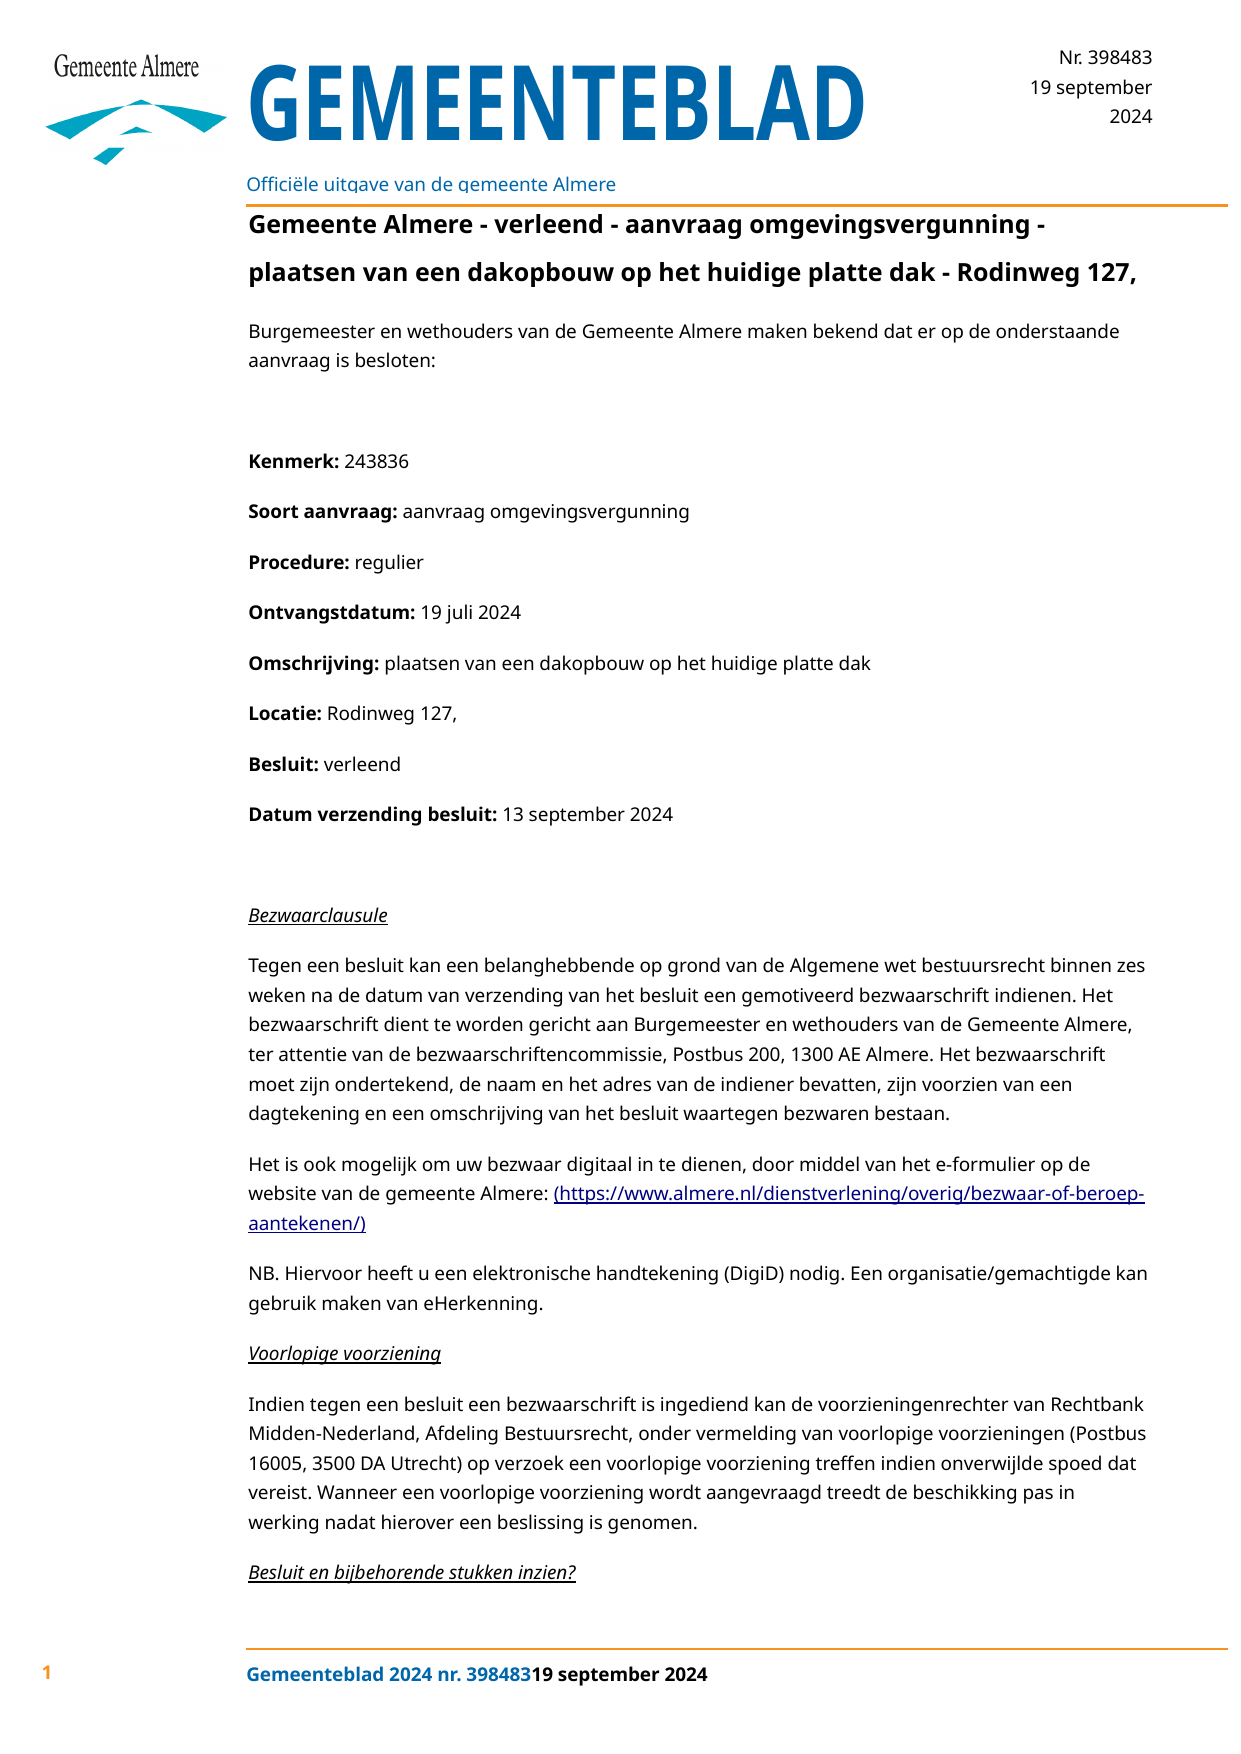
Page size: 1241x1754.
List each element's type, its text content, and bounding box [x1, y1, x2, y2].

text Procedure: regulier [248, 549, 1152, 575]
text Voorlopige voorziening [248, 1340, 1152, 1366]
text Datum verzending besluit: 13 september 2024 [248, 801, 1152, 827]
text Besluit: verleend [248, 751, 1152, 777]
text Locatie: Rodinweg 127, [248, 700, 1152, 726]
text Ontvangstdatum: 19 juli 2024 [248, 599, 1152, 625]
picture [41, 47, 231, 172]
text Het is ook mogelijk om uw bezwaar digitaal in te dienen, door middel van het e-formulier op de website van de gemeente Almere: (https://www.almere.nl/dienstverlening/overig/bezwaar-of-beroep-aantekenen/) [248, 1151, 1152, 1236]
text Besluit en bijbehorende stukken inzien? [248, 1559, 1152, 1585]
text Soort aanvraag: aanvraag omgevingsvergunning [248, 499, 1152, 524]
text Tegen een besluit kan een belanghebbende op grond van de Algemene wet bestuursrecht binnen zes weken na de datum van verzending van het besluit een gemotiveerd bezwaarschrift indienen. Het bezwaarschrift dient te worden gericht aan Burgemeester en wethouders van de Gemeente Almere, ter attentie van de bezwaarschriftencommissie, Postbus 200, 1300 AE Almere. Het bezwaarschrift moet zijn ondertekend, de naam en het adres van de indiener bevatten, zijn voorzien van een dagtekening en een omschrijving van het besluit waartegen bezwaren bestaan. [248, 952, 1152, 1126]
text Indien tegen een besluit een bezwaarschrift is ingediend kan de voorzieningenrechter van Rechtbank Midden-Nederland, Afdeling Bestuursrecht, onder vermelding van voorlopige voorzieningen (Postbus 16005, 3500 DA Utrecht) op verzoek een voorlopige voorziening treffen indien onverwijlde spoed dat vereist. Wanneer een voorlopige voorziening wordt aangevraagd treedt de beschikking pas in werking nadat hierover een beslissing is genomen. [248, 1391, 1152, 1535]
text Burgemeester en wethouders van de Gemeente Almere maken bekend dat er op de onderstaande aanvraag is besloten: [248, 318, 1152, 373]
text NB. Hiervoor heeft u een elektronische handtekening (DigiD) nodig. Een organisatie/gemachtigde kan gebruik maken van eHerkenning. [248, 1260, 1152, 1316]
text Bezwaarclausule [248, 902, 1152, 928]
text Kenmerk: 243836 [248, 448, 1152, 474]
text Gemeente Almere - verleend - aanvraag omgevingsvergunning - plaatsen van een dakopbouw op het huidige platte dak - Rodinweg 127, [248, 207, 1152, 288]
text Omschrijving: plaatsen van een dakopbouw op het huidige platte dak [248, 650, 1152, 676]
